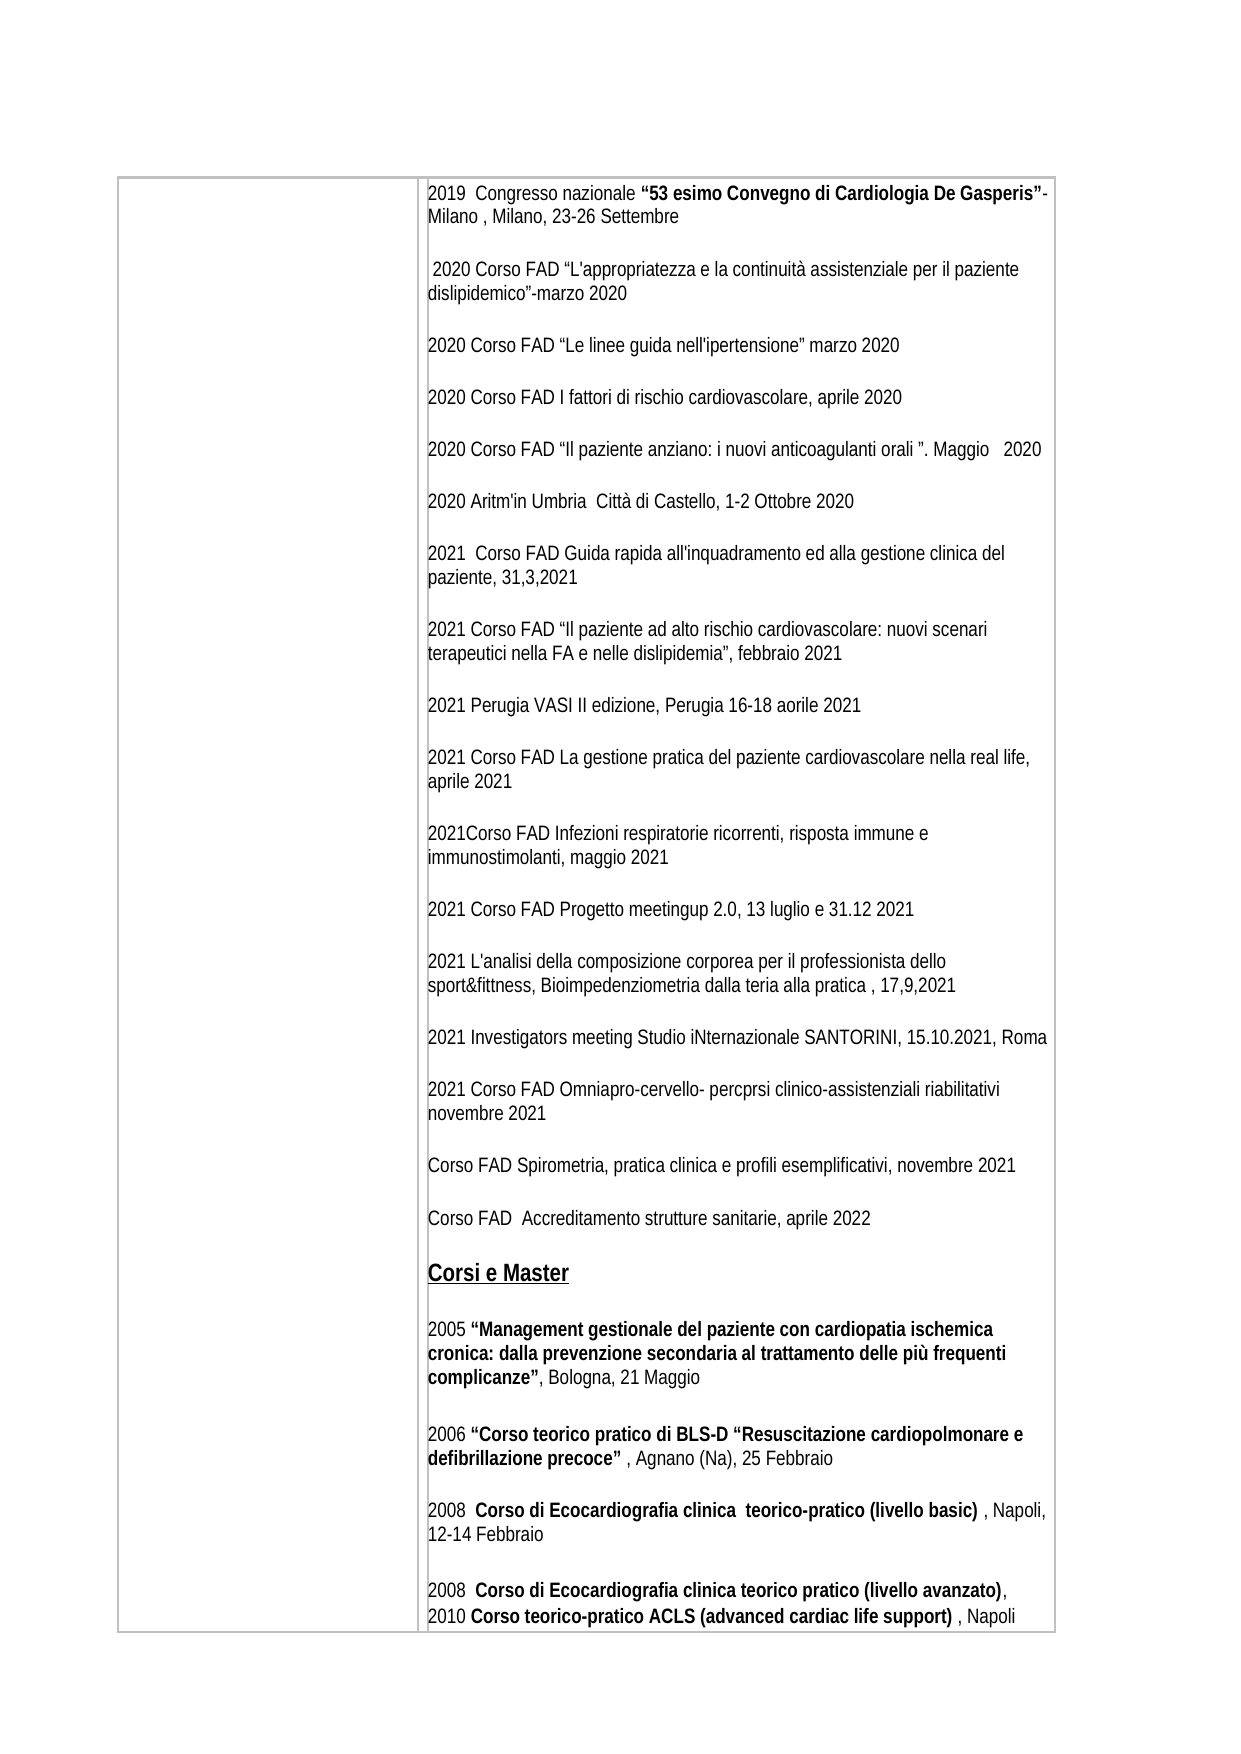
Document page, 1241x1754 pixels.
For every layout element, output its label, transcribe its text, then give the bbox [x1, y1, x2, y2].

table_cell [419, 179, 427, 1631]
table_cell [119, 179, 417, 1631]
table_cell 2019 Congresso nazionale “53 esimo Convegno di Cardiologia De Gasperis”- Milano , Milano, 23-26 Settembre 2020 Corso FAD “L'appropriatezza e la continuità assistenziale per il paziente dislipidemico”-marzo 2020 2020 Corso FAD “Le linee guida nell'ipertensione” marzo 2020 2020 Corso FAD I fattori di rischio cardiovascolare, aprile 2020 2020 Corso FAD “Il paziente anziano: i nuovi anticoagulanti orali ”. Maggio 2020 2020 Aritm'in Umbria Città di Castello, 1-2 Ottobre 2020 2021 Corso FAD Guida rapida all'inquadramento ed alla gestione clinica del paziente, 31,3,2021 2021 Corso FAD “Il paziente ad alto rischio cardiovascolare: nuovi scenari terapeutici nella FA e nelle dislipidemia”, febbraio 2021 2021 Perugia VASI II edizione, Perugia 16-18 aorile 2021 2021 Corso FAD La gestione pratica del paziente cardiovascolare nella real life, aprile 2021 2021Corso FAD Infezioni respiratorie ricorrenti, risposta immune e immunostimolanti, maggio 2021 2021 Corso FAD Progetto meetingup 2.0, 13 luglio e 31.12 2021 2021 L'analisi della composizione corporea per il professionista dello sport&fittness, Bioimpedenziometria dalla teria alla pratica , 17,9,2021 2021 Investigators meeting Studio iNternazionale SANTORINI, 15.10.2021, Roma 2021 Corso FAD Omniapro-cervello- percprsi clinico-assistenziali riabilitativi novembre 2021 Corso FAD Spirometria, pratica clinica e profili esemplificativi, novembre 2021 Corso FAD Accreditamento strutture sanitarie, aprile 2022 Corsi e Master 2005 “Management gestionale del paziente con cardiopatia ischemica cronica: dalla prevenzione secondaria al trattamento delle più frequenti complicanze”, Bologna, 21 Maggio 2006 “Corso teorico pratico di BLS-D “Resuscitazione cardiopolmonare e defibrillazione precoce” , Agnano (Na), 25 Febbraio 2008 Corso di Ecocardiografia clinica teorico-pratico (livello basic) , Napoli, 12-14 Febbraio 2008 Corso di Ecocardiografia clinica teorico pratico (livello avanzato), 2010 Corso teorico-pratico ACLS (advanced cardiac life support) , Napoli [429, 179, 1054, 1631]
